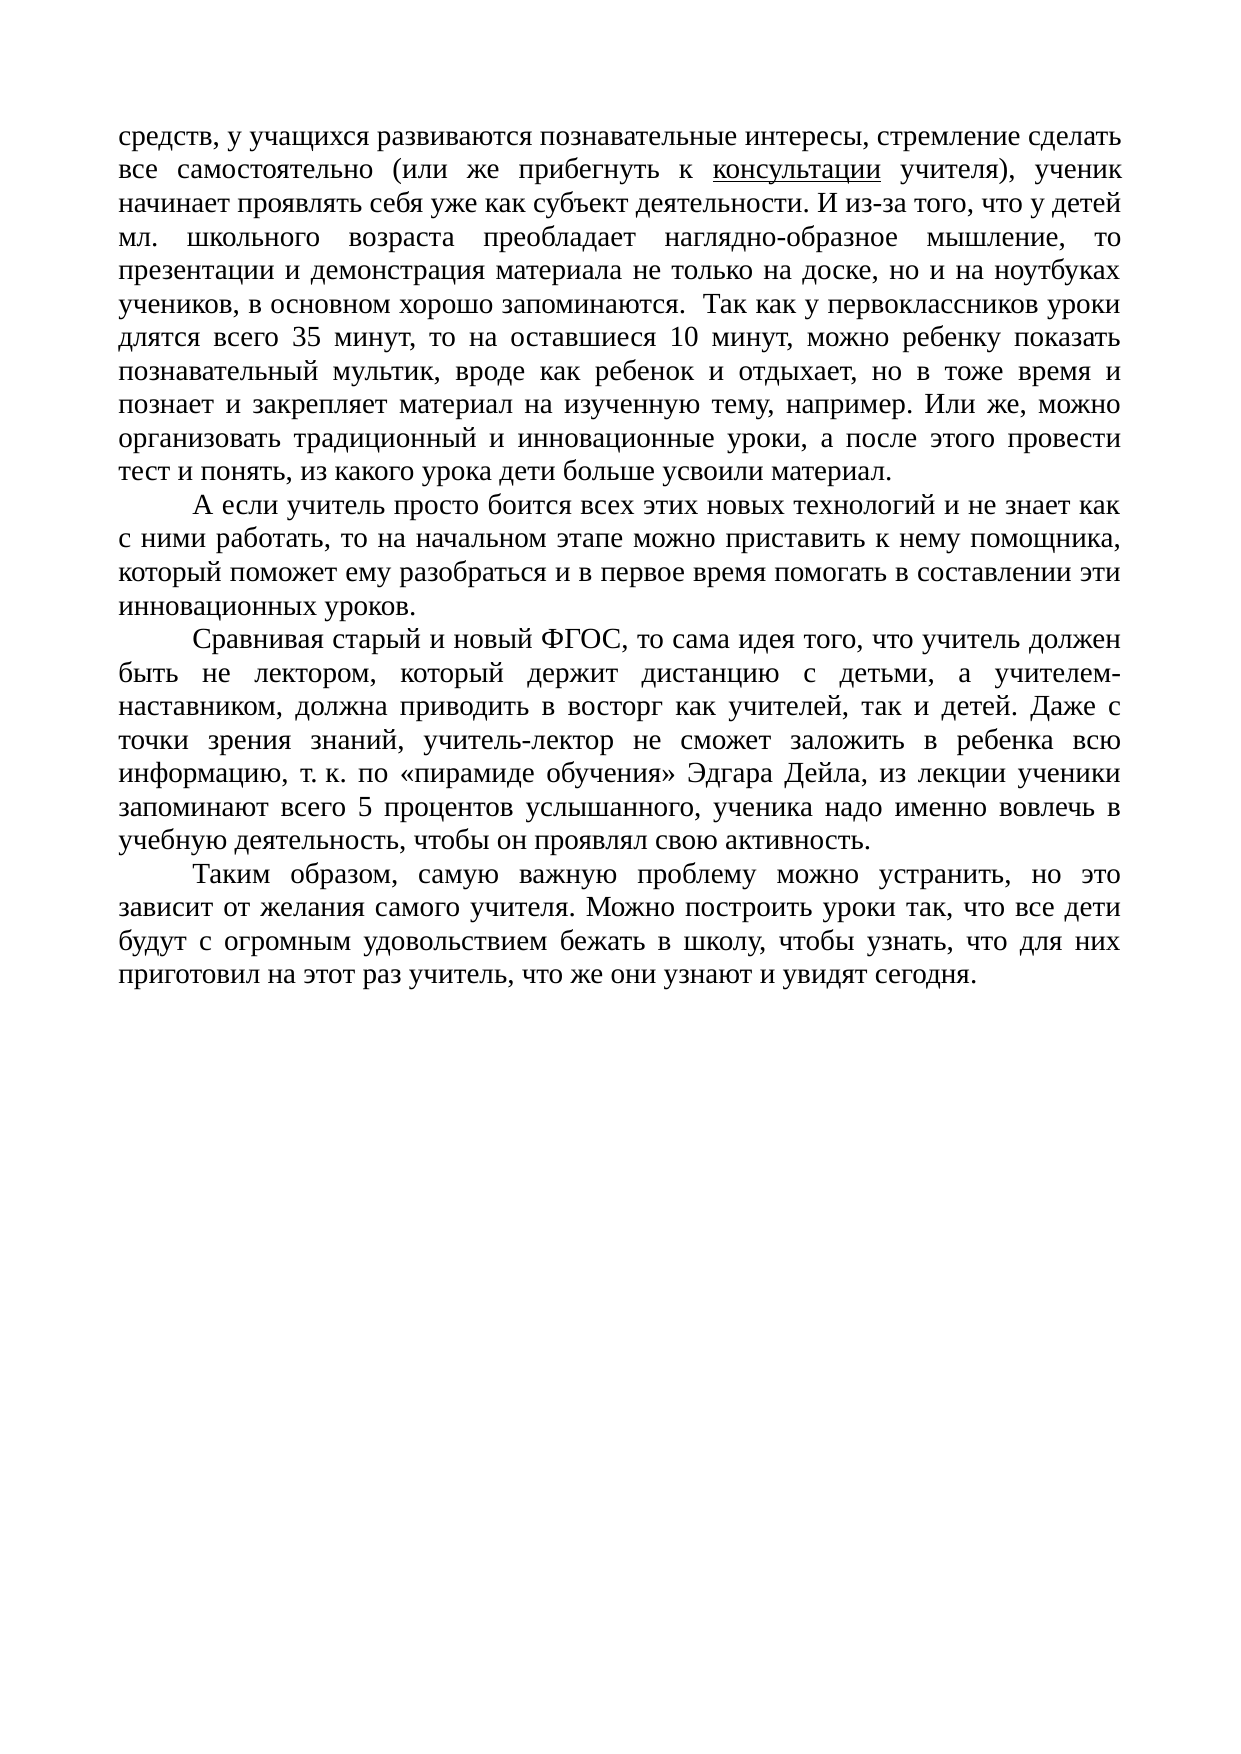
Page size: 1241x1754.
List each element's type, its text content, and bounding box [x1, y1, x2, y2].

text средств, у учащихся развиваются познавательные интересы, стремление сделать все самостоятельно (или же прибегнуть к консультации учителя), ученик начинает проявлять себя уже как субъект деятельности. И из-за того, что у детей мл. школьного возраста преобладает наглядно-образное мышление, то презентации и демонстрация материала не только на доске, но и на ноутбуках учеников, в основном хорошо запоминаются. Так как у первоклассников уроки длятся всего 35 минут, то на оставшиеся 10 минут, можно ребенку показать познавательный мультик, вроде как ребенок и отдыхает, но в тоже время и познает и закрепляет материал на изученную тему, например. Или же, можно организовать традиционный и инновационные уроки, а после этого провести тест и понять, из какого урока дети больше усвоили материал. [118, 118, 1122, 487]
text Таким образом, самую важную проблему можно устранить, но это зависит от желания самого учителя. Можно построить уроки так, что все дети будут с огромным удовольствием бежать в школу, чтобы узнать, что для них приготовил на этот раз учитель, что же они узнают и увидят сегодня. [118, 856, 1122, 990]
text А если учитель просто боится всех этих новых технологий и не знает как с ними работать, то на начальном этапе можно приставить к нему помощника, который поможет ему разобраться и в первое время помогать в составлении эти инновационных уроков. [118, 487, 1122, 621]
text Сравнивая старый и новый ФГОС, то сама идея того, что учитель должен быть не лектором, который держит дистанцию с детьми, а учителем- наставником, должна приводить в восторг как учителей, так и детей. Даже с точки зрения знаний, учитель-лектор не сможет заложить в ребенка всю информацию, т. к. по «пирамиде обучения» Эдгара Дейла, из лекции ученики запоминают всего 5 процентов услышанного, ученика надо именно вовлечь в учебную деятельность, чтобы он проявлял свою активность. [118, 621, 1122, 856]
